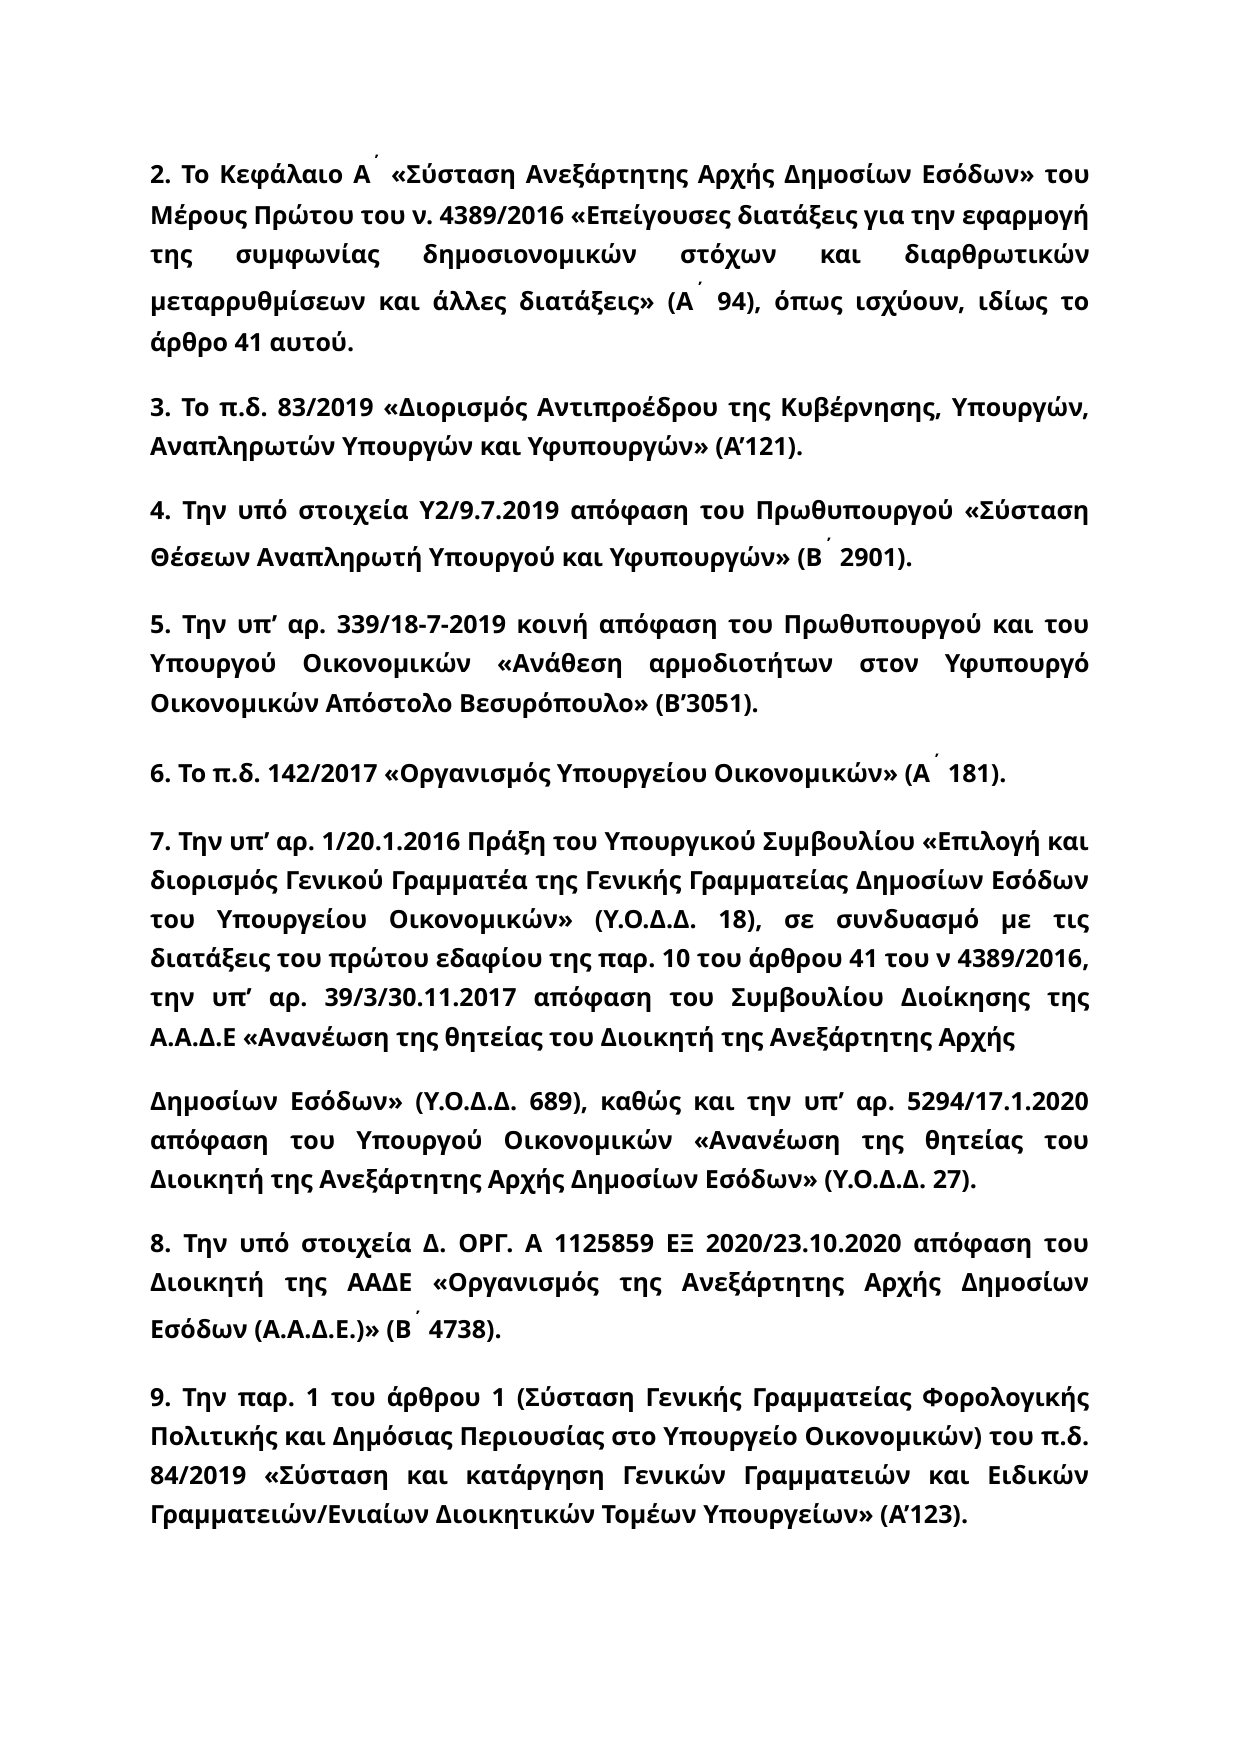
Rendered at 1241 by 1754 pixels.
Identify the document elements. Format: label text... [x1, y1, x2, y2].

text 7. Την υπ’ αρ. 1/20.1.2016 Πράξη του Υπουργικού Συμβουλίου «Επιλογή και διορισμός Γενικού Γραμματέα της Γενικής Γραμματείας Δημοσίων Εσόδων του Υπουργείου Οικονομικών» (Υ.Ο.Δ.Δ. 18), σε συνδυασμό με τις διατάξεις του πρώτου εδαφίου της παρ. 10 του άρθρου 41 του ν 4389/2016, την υπ’ αρ. 39/3/30.11.2017 απόφαση του Συμβουλίου Διοίκησης της Α.Α.Δ.Ε «Ανανέωση της θητείας του Διοικητή της Ανεξάρτητης Αρχής [150, 823, 1090, 1053]
text 6. Το π.δ. 142/2017 «Οργανισμός Υπουργείου Οικονομικών» (Α΄ 181). [150, 749, 1090, 792]
text 4. Την υπό στοιχεία Υ2/9.7.2019 απόφαση του Πρωθυπουργού «Σύσταση Θέσεων Αναπληρωτή Υπουργού και Υφυπουργών» (Β΄ 2901). [150, 492, 1090, 576]
text 2. Το Κεφάλαιο Α΄ «Σύσταση Ανεξάρτητης Αρχής Δημοσίων Εσόδων» του Μέρους Πρώτου του ν. 4389/2016 «Επείγουσες διατάξεις για την εφαρμογή της συμφωνίας δημοσιονομικών στόχων και διαρθρωτικών μεταρρυθμίσεων και άλλες διατάξεις» (Α΄ 94), όπως ισχύουν, ιδίως το άρθρο 41 αυτού. [150, 150, 1090, 359]
text 3. Το π.δ. 83/2019 «Διορισμός Αντιπροέδρου της Κυβέρνησης, Υπουργών, Αναπληρωτών Υπουργών και Υφυπουργών» (Α’121). [150, 389, 1090, 462]
text Δημοσίων Εσόδων» (Υ.Ο.Δ.Δ. 689), καθώς και την υπ’ αρ. 5294/17.1.2020 απόφαση του Υπουργού Οικονομικών «Ανανέωση της θητείας του Διοικητή της Ανεξάρτητης Αρχής Δημοσίων Εσόδων» (Υ.Ο.Δ.Δ. 27). [150, 1083, 1090, 1196]
text 8. Την υπό στοιχεία Δ. ΟΡΓ. Α 1125859 ΕΞ 2020/23.10.2020 απόφαση του Διοικητή της ΑΑΔΕ «Οργανισμός της Ανεξάρτητης Αρχής Δημοσίων Εσόδων (Α.Α.Δ.Ε.)» (Β΄ 4738). [150, 1226, 1090, 1348]
text 5. Την υπ’ αρ. 339/18-7-2019 κοινή απόφαση του Πρωθυπουργού και του Υπουργού Οικονομικών «Ανάθεση αρμοδιοτήτων στον Υφυπουργό Οικονομικών Απόστολο Βεσυρόπουλο» (Β’3051). [150, 607, 1090, 719]
text 9. Την παρ. 1 του άρθρου 1 (Σύσταση Γενικής Γραμματείας Φορολογικής Πολιτικής και Δημόσιας Περιουσίας στο Υπουργείο Οικονομικών) του π.δ. 84/2019 «Σύσταση και κατάργηση Γενικών Γραμματειών και Ειδικών Γραμματειών/Ενιαίων Διοικητικών Τομέων Υπουργείων» (Α’123). [150, 1379, 1090, 1531]
